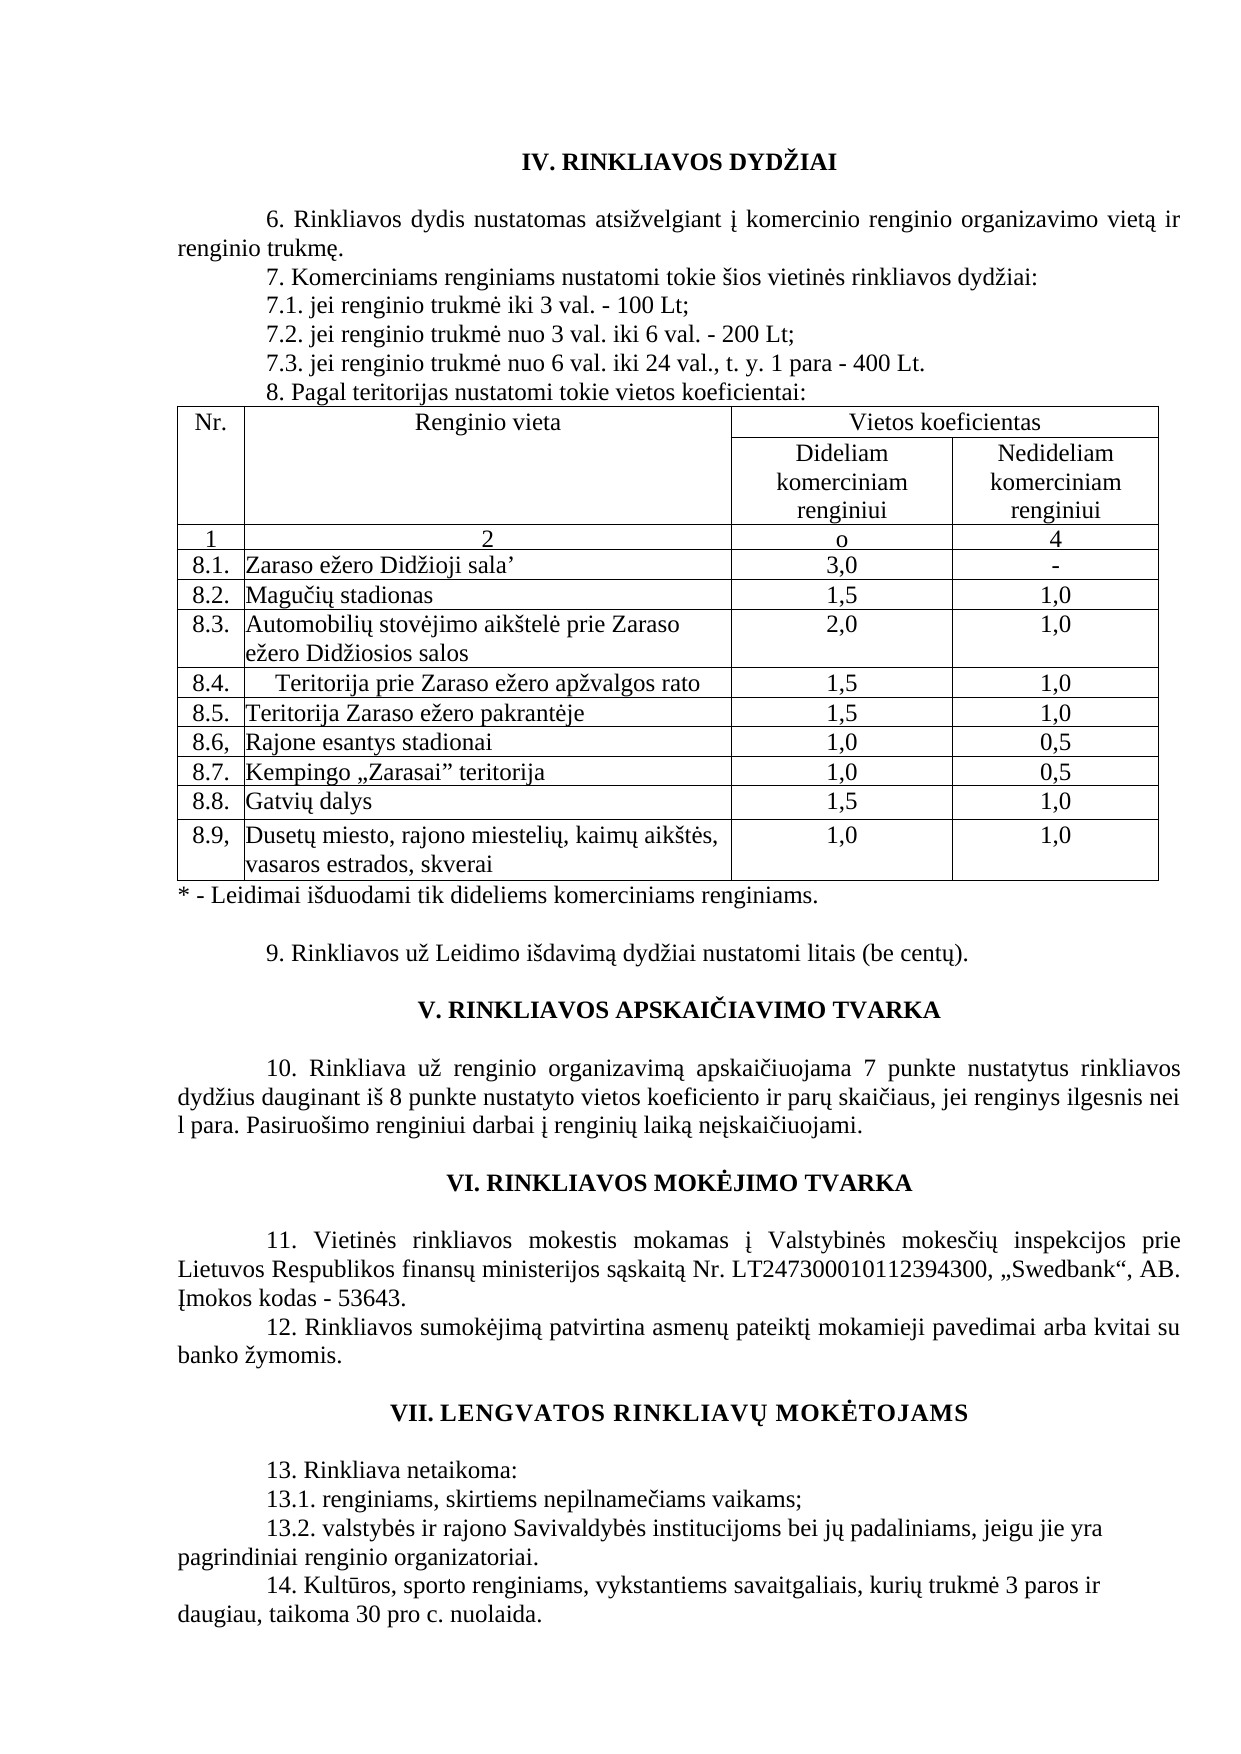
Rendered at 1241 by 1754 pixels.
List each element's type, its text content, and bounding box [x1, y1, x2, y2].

table_cell Dusetų miesto, rajono miestelių, kaimų aikštės, vasaros estrados, skverai [245, 820, 731, 879]
text VI. RINKLIAVOS MOKĖJIMO TVARKA [177, 1168, 1181, 1197]
text * - Leidimai išduodami tik dideliems komerciniams renginiams. [177, 881, 1181, 909]
text 10. Rinkliava už renginio organizavimą apskaičiuojama 7 punkte nustatytus rinkliavos dydžius dauginant iš 8 punkte nustatyto vietos koeficiento ir parų skaičiaus, jei renginys ilgesnis nei l para. Pasiruošimo renginiui darbai į renginių laiką neįskaičiuojami. [177, 1053, 1181, 1139]
text 11. Vietinės rinkliavos mokestis mokamas į Valstybinės mokesčių inspekcijos prie Lietuvos Respublikos finansų ministerijos sąskaitą Nr. LT247300010112394300, „Swedbank“, AB. Įmokos kodas - 53643. [177, 1226, 1181, 1312]
table_cell 1,0 [953, 698, 1158, 726]
table_cell 1,0 [732, 727, 952, 756]
table_cell 1,5 [732, 668, 952, 697]
table_cell 1,5 [732, 698, 952, 726]
table_cell Nedideliam komerciniam renginiui [953, 438, 1158, 523]
table_cell 8.6, [178, 727, 244, 756]
text 14. Kultūros, sporto renginiams, vykstantiems savaitgaliais, kurių trukmė 3 paros ir daugiau, taikoma 30 pro c. nuolaida. [177, 1571, 1181, 1628]
table_cell 1,0 [953, 668, 1158, 697]
table_cell Magučių stadionas [245, 580, 731, 608]
table_cell 8.3. [178, 610, 244, 667]
table_cell 8.1. [178, 550, 244, 579]
table_cell 1,0 [732, 757, 952, 785]
table_cell Gatvių dalys [245, 786, 731, 819]
table_cell 4 [953, 525, 1158, 549]
table_cell 8.9, [178, 820, 244, 879]
table_cell 8.4. [178, 668, 244, 697]
text IV. RINKLIAVOS DYDŽIAI [177, 147, 1181, 176]
table_cell 1,0 [953, 820, 1158, 879]
text V. RINKLIAVOS APSKAIČIAVIMO TVARKA [177, 996, 1181, 1024]
table_cell 1,0 [953, 786, 1158, 819]
table_cell Kempingo „Zarasai” teritorija [245, 757, 731, 785]
text VII. LENGVATOS RINKLIAVŲ MOKĖTOJAMS [177, 1398, 1181, 1427]
text 6. Rinkliavos dydis nustatomas atsižvelgiant į komercinio renginio organizavimo vietą ir renginio trukmę. [177, 204, 1181, 262]
table_cell Automobilių stovėjimo aikštelė prie Zaraso ežero Didžiosios salos [245, 610, 731, 667]
text 9. Rinkliavos už Leidimo išdavimą dydžiai nustatomi litais (be centų). [177, 938, 1181, 967]
table_cell 2,0 [732, 610, 952, 667]
text 7.2. jei renginio trukmė nuo 3 val. iki 6 val. - 200 Lt; [177, 319, 1181, 348]
table_cell 1,5 [732, 786, 952, 819]
table_cell 3,0 [732, 550, 952, 579]
text 13.2. valstybės ir rajono Savivaldybės institucijoms bei jų padaliniams, jeigu jie yra pagrindiniai renginio organizatoriai. [177, 1513, 1181, 1571]
table_cell - [953, 550, 1158, 579]
table_cell 8.8. [178, 786, 244, 819]
table_cell 0,5 [953, 757, 1158, 785]
text 7.3. jei renginio trukmė nuo 6 val. iki 24 val., t. y. 1 para - 400 Lt. [177, 348, 1181, 377]
table_header Vietos koeficientas [732, 407, 1158, 437]
table_cell 8.7. [178, 757, 244, 785]
table_header Renginio vieta [245, 407, 731, 523]
table_cell 1,0 [953, 580, 1158, 608]
table_cell 0,5 [953, 727, 1158, 756]
table_cell 8.2. [178, 580, 244, 608]
text 13. Rinkliava netaikoma: [177, 1456, 1181, 1484]
table_cell Zaraso ežero Didžioji sala’ [245, 550, 731, 579]
text 7.1. jei renginio trukmė iki 3 val. - 100 Lt; [177, 291, 1181, 319]
text 13.1. renginiams, skirtiems nepilnamečiams vaikams; [177, 1484, 1181, 1513]
table_cell Rajone esantys stadionai [245, 727, 731, 756]
table_cell 1,5 [732, 580, 952, 608]
text 12. Rinkliavos sumokėjimą patvirtina asmenų pateiktį mokamieji pavedimai arba kvitai su banko žymomis. [177, 1312, 1181, 1369]
table_cell Dideliam komerciniam renginiui [732, 438, 952, 523]
table_cell o [732, 525, 952, 549]
table_header Nr. [178, 407, 244, 523]
table_cell 1,0 [953, 610, 1158, 667]
table_cell Teritorija Zaraso ežero pakrantėje [245, 698, 731, 726]
table_cell 1 [178, 525, 244, 549]
text 8. Pagal teritorijas nustatomi tokie vietos koeficientai: [177, 377, 1181, 406]
table_cell 1,0 [732, 820, 952, 879]
table_cell 2 [245, 525, 731, 549]
table_cell 8.5. [178, 698, 244, 726]
text 7. Komerciniams renginiams nustatomi tokie šios vietinės rinkliavos dydžiai: [177, 262, 1181, 291]
table_cell Teritorija prie Zaraso ežero apžvalgos rato [245, 668, 731, 697]
